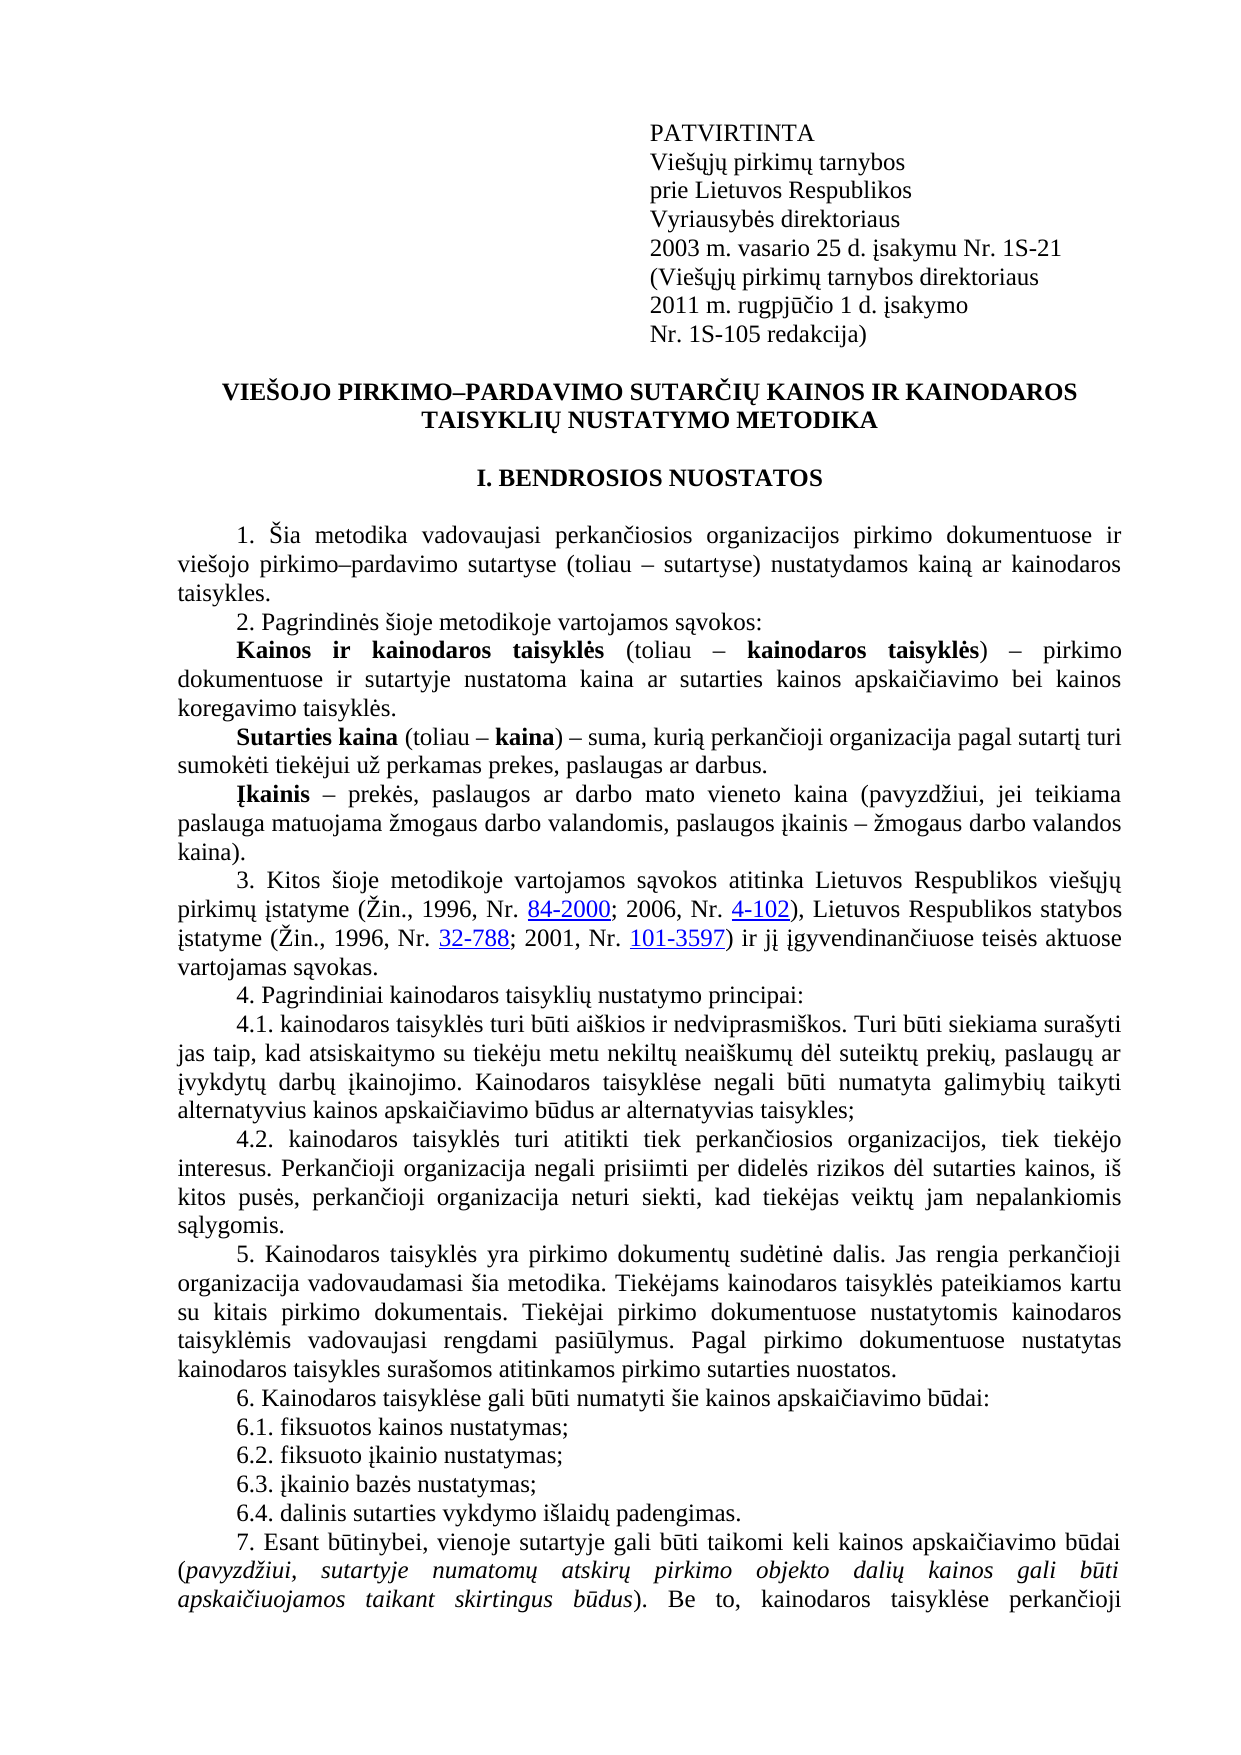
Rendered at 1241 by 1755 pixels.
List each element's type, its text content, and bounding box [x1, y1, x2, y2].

text prie Lietuvos Respublikos [649, 176, 1122, 204]
text 3. Kitos šioje metodikoje vartojamos sąvokos atitinka Lietuvos Respublikos viešųjų pirkimų įstatyme (Žin., 1996, Nr. 84-2000; 2006, Nr. 4-102), Lietuvos Respublikos statybos įstatyme (Žin., 1996, Nr. 32-788; 2001, Nr. 101-3597) ir jį įgyvendinančiuose teisės aktuose vartojamas sąvokas. [177, 866, 1122, 981]
text Sutarties kaina (toliau – kaina) – suma, kurią perkančioji organizacija pagal sutartį turi sumokėti tiekėjui už perkamas prekes, paslaugas ar darbus. [177, 722, 1122, 779]
text 6.2. fiksuoto įkainio nustatymas; [177, 1441, 1122, 1469]
text 6.4. dalinis sutarties vykdymo išlaidų padengimas. [177, 1498, 1122, 1527]
text 1. Šia metodika vadovaujasi perkančiosios organizacijos pirkimo dokumentuose ir viešojo pirkimo–pardavimo sutartyse (toliau – sutartyse) nustatydamos kainą ar kainodaros taisykles. [177, 521, 1122, 607]
text 4.1. kainodaros taisyklės turi būti aiškios ir nedviprasmiškos. Turi būti siekiama surašyti jas taip, kad atsiskaitymo su tiekėju metu nekiltų neaiškumų dėl suteiktų prekių, paslaugų ar įvykdytų darbų įkainojimo. Kainodaros taisyklėse negali būti numatyta galimybių taikyti alternatyvius kainos apskaičiavimo būdus ar alternatyvias taisykles; [177, 1009, 1122, 1124]
text 5. Kainodaros taisyklės yra pirkimo dokumentų sudėtinė dalis. Jas rengia perkančioji organizacija vadovaudamasi šia metodika. Tiekėjams kainodaros taisyklės pateikiamos kartu su kitais pirkimo dokumentais. Tiekėjai pirkimo dokumentuose nustatytomis kainodaros taisyklėmis vadovaujasi rengdami pasiūlymus. Pagal pirkimo dokumentuose nustatytas kainodaros taisykles surašomos atitinkamos pirkimo sutarties nuostatos. [177, 1239, 1122, 1383]
text 7. Esant būtinybei, vienoje sutartyje gali būti taikomi keli kainos apskaičiavimo būdai (pavyzdžiui, sutartyje numatomų atskirų pirkimo objekto dalių kainos gali būti apskaičiuojamos taikant skirtingus būdus). Be to, kainodaros taisyklėse perkančioji [177, 1527, 1122, 1613]
text I. Bendrosios nuostatos [177, 463, 1122, 492]
text 2. Pagrindinės šioje metodikoje vartojamos sąvokos: [177, 607, 1122, 636]
text 6.1. fiksuotos kainos nustatymas; [177, 1412, 1122, 1441]
text (Viešųjų pirkimų tarnybos direktoriaus [649, 262, 1122, 291]
text 6.3. įkainio bazės nustatymas; [177, 1469, 1122, 1498]
text Vyriausybės direktoriaus [649, 204, 1122, 233]
text 4.2. kainodaros taisyklės turi atitikti tiek perkančiosios organizacijos, tiek tiekėjo interesus. Perkančioji organizacija negali prisiimti per didelės rizikos dėl sutarties kainos, iš kitos pusės, perkančioji organizacija neturi siekti, kad tiekėjas veiktų jam nepalankiomis sąlygomis. [177, 1124, 1122, 1239]
text Kainos ir kainodaros taisyklės (toliau – kainodaros taisyklės) – pirkimo dokumentuose ir sutartyje nustatoma kaina ar sutarties kainos apskaičiavimo bei kainos koregavimo taisyklės. [177, 636, 1122, 722]
text 2003 m. vasario 25 d. įsakymu Nr. 1S-21 [649, 233, 1122, 262]
text Viešųjų pirkimų tarnybos [649, 147, 1122, 176]
text VIEŠOJO PIRKIMO–PARDAVIMO SUTARČIŲ kainos ir KAINODAROS taisyklių NUSTATYMO METODIKA [177, 377, 1122, 434]
text Įkainis – prekės, paslaugos ar darbo mato vieneto kaina (pavyzdžiui, jei teikiama paslauga matuojama žmogaus darbo valandomis, paslaugos įkainis – žmogaus darbo valandos kaina). [177, 779, 1122, 866]
text 2011 m. rugpjūčio 1 d. įsakymo [649, 291, 1122, 319]
text Nr. 1S-105 redakcija) [649, 319, 1122, 348]
text 6. Kainodaros taisyklėse gali būti numatyti šie kainos apskaičiavimo būdai: [177, 1383, 1122, 1412]
text 4. Pagrindiniai kainodaros taisyklių nustatymo principai: [177, 981, 1122, 1009]
text Patvirtinta [649, 118, 1122, 147]
